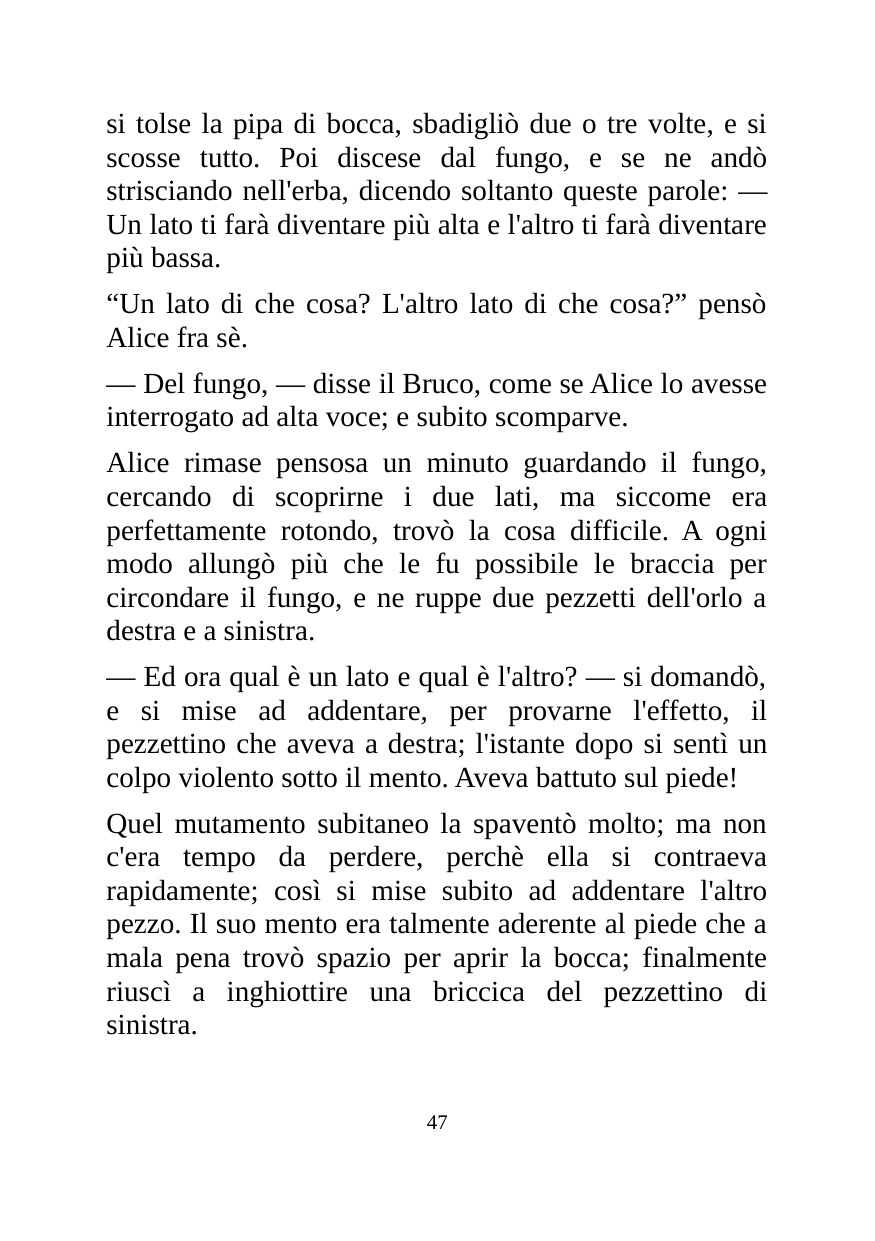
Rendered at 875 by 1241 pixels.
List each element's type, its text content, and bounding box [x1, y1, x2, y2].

text si tolse la pipa di bocca, sbadigliò due o tre volte, e si scosse tutto. Poi discese dal fungo, e se ne andò strisciando nell'erba, dicendo soltanto queste parole: — Un lato ti farà diventare più alta e l'altro ti farà diventare più bassa. [106, 106, 768, 274]
text — Ed ora qual è un lato e qual è l'altro? — si domandò, e si mise ad addentare, per provarne l'effetto, il pezzettino che aveva a destra; l'istante dopo si sentì un colpo violento sotto il mento. Aveva battuto sul piede! [106, 659, 768, 793]
text — Del fungo, — disse il Bruco, come se Alice lo avesse interrogato ad alta voce; e subito scomparve. [106, 366, 768, 433]
text Alice rimase pensosa un minuto guardando il fungo, cercando di scoprirne i due lati, ma siccome era perfettamente rotondo, trovò la cosa difficile. A ogni modo allungò più che le fu possibile le braccia per circondare il fungo, e ne ruppe due pezzetti dell'orlo a destra e a sinistra. [106, 446, 768, 647]
text “Un lato di che cosa? L'altro lato di che cosa?” pensò Alice fra sè. [106, 286, 768, 353]
text Quel mutamento subitaneo la spaventò molto; ma non c'era tempo da perdere, perchè ella si contraeva rapidamente; così si mise subito ad addentare l'altro pezzo. Il suo mento era talmente aderente al piede che a mala pena trovò spazio per aprir la bocca; finalmente riuscì a inghiottire una briccica del pezzettino di sinistra. [106, 806, 768, 1041]
